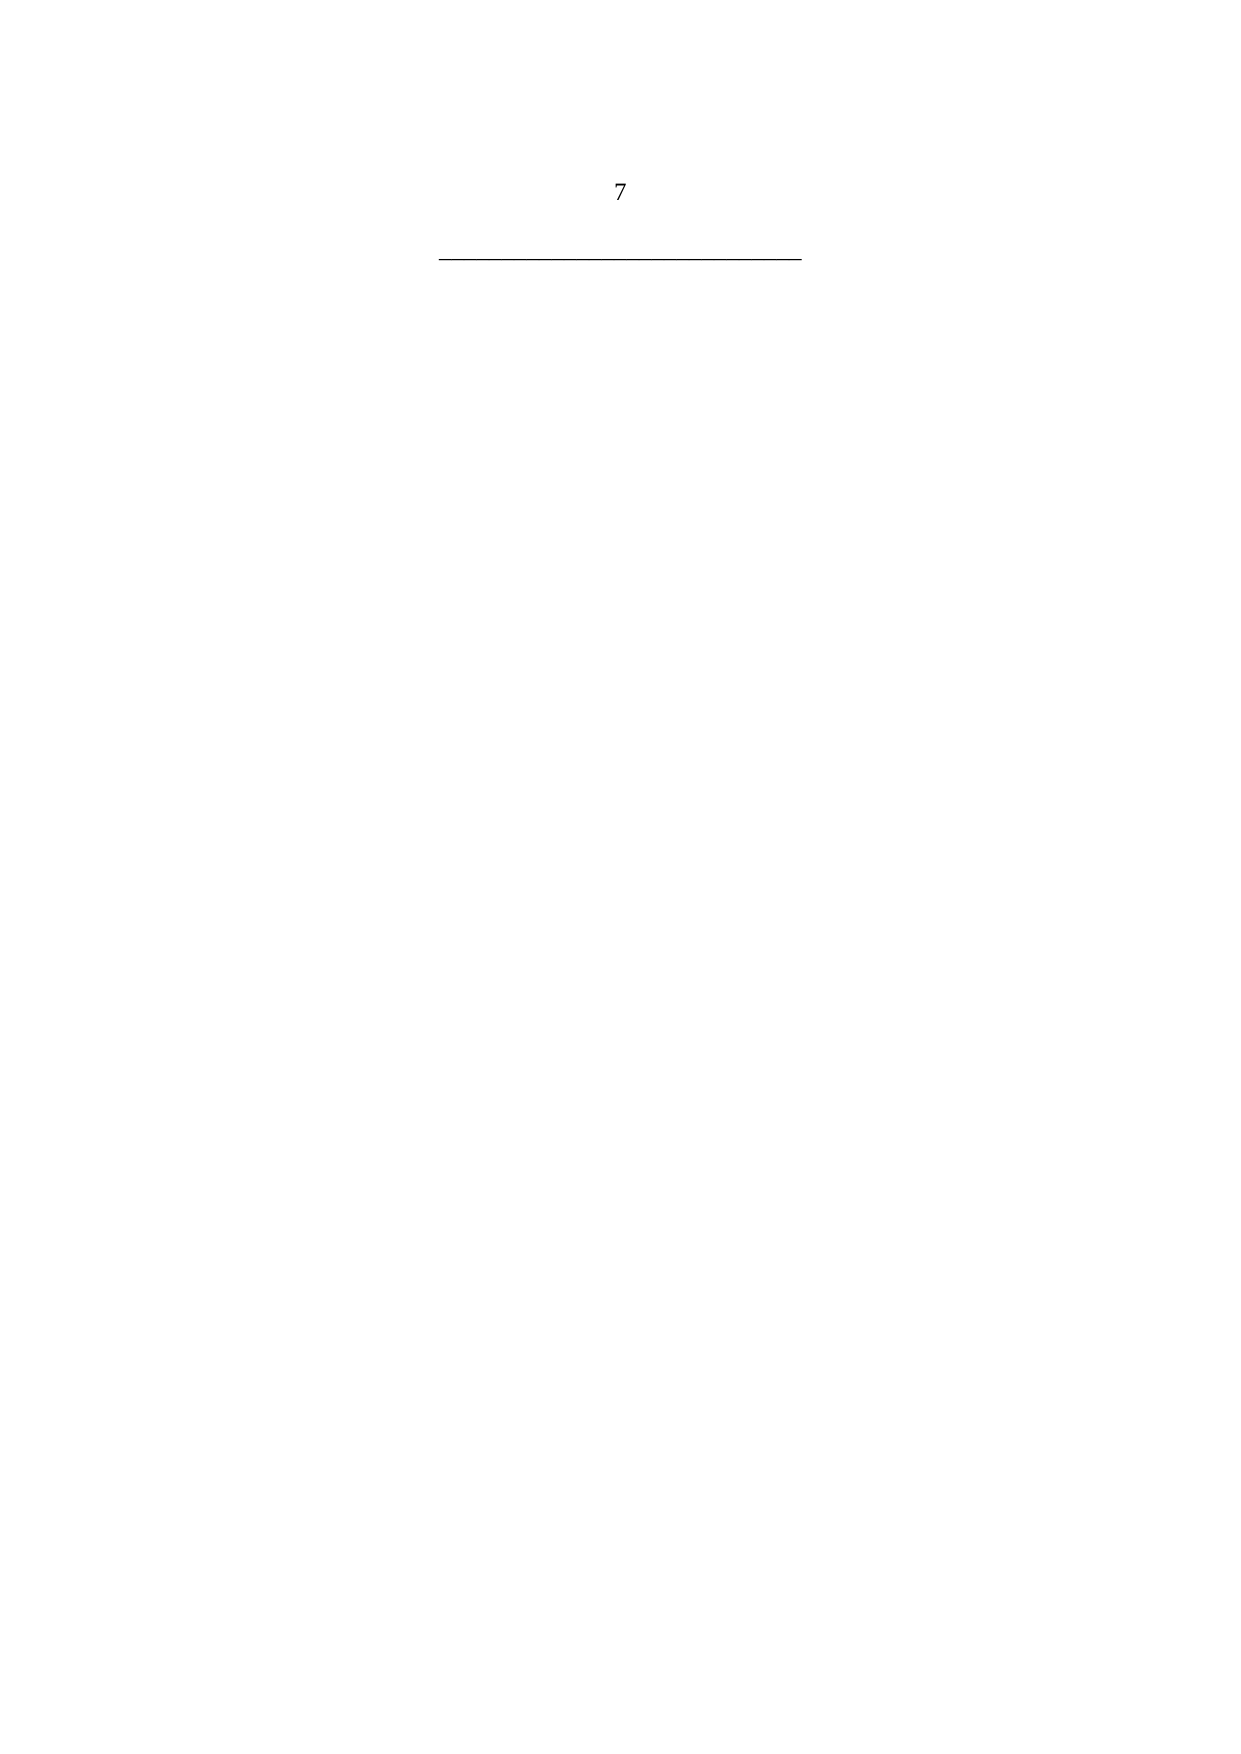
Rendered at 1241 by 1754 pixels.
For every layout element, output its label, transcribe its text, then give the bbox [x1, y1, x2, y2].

text _____________________________ [118, 234, 1122, 263]
